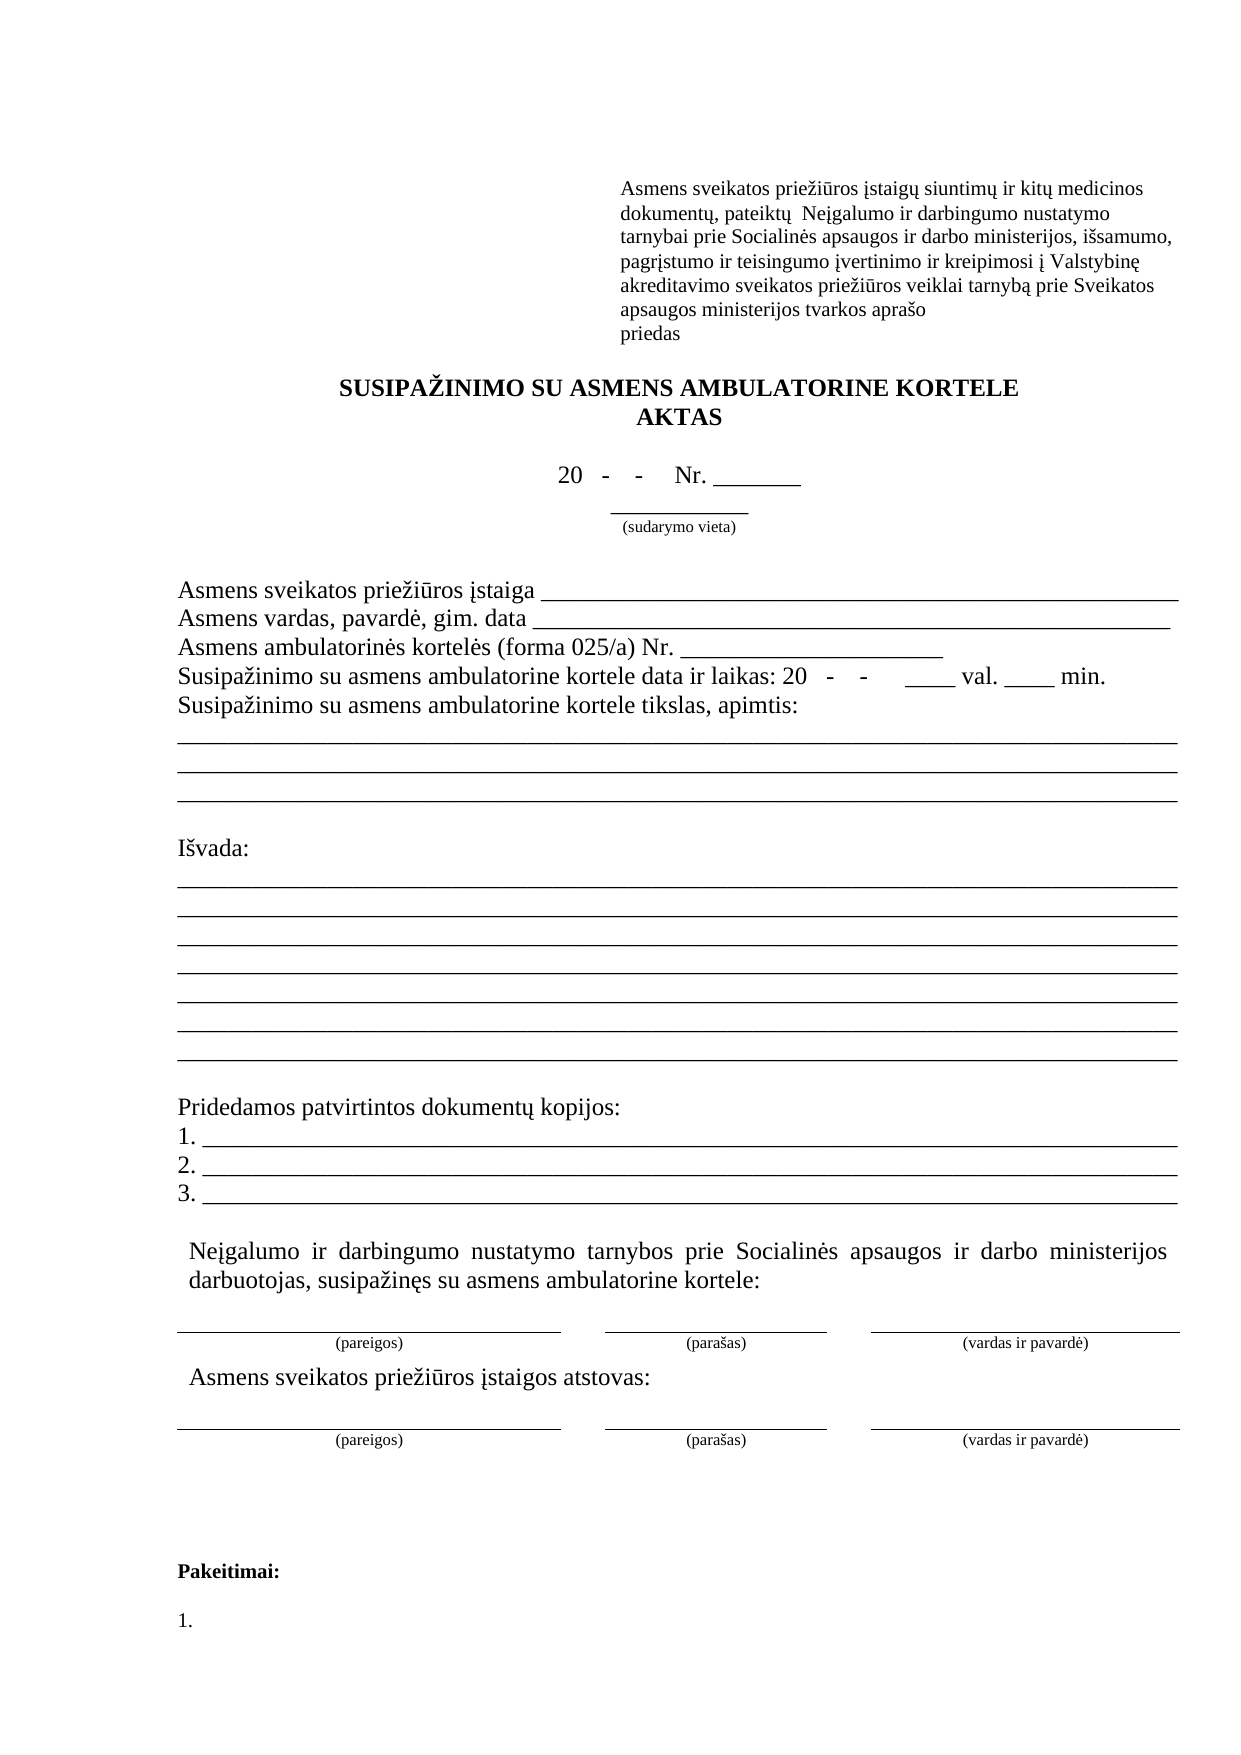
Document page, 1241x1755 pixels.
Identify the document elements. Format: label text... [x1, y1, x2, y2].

table_cell [177, 1294, 561, 1332]
table_cell [827, 1390, 871, 1429]
text AKTAS [177, 402, 1181, 431]
text pagrįstumo ir teisingumo įvertinimo ir kreipimosi į Valstybinę [620, 248, 1181, 273]
text Asmens sveikatos priežiūros įstaigų siuntimų ir kitų medicinos [620, 176, 1181, 200]
text (sudarymo vieta) [177, 517, 1181, 546]
text SUSIPAŽINIMO SU ASMENS AMBULATORINE KORTELE [177, 373, 1181, 402]
table_cell [177, 1390, 561, 1429]
text 3. ______________________________________________________________________________ [177, 1178, 1181, 1207]
table_cell [605, 1390, 827, 1429]
text ________________________________________________________________________________ [177, 920, 1181, 948]
text ________________________________________________________________________________ [177, 718, 1181, 747]
table_cell (parašas) [605, 1430, 827, 1458]
text 2. ______________________________________________________________________________ [177, 1150, 1181, 1178]
table_cell [605, 1294, 827, 1332]
text akreditavimo sveikatos priežiūros veiklai tarnybą prie Sveikatos [620, 273, 1181, 297]
table_cell [561, 1332, 605, 1362]
table_cell [561, 1429, 605, 1458]
table_cell (vardas ir pavardė) [871, 1333, 1180, 1362]
text priedas [620, 321, 1181, 345]
text ________________________________________________________________________________ [177, 948, 1181, 977]
text Asmens sveikatos priežiūros įstaiga ___________________________________________________ [177, 575, 1181, 603]
text ________________________________________________________________________________ [177, 776, 1181, 805]
text Asmens ambulatorinės kortelės (forma 025/a) Nr. _____________________ [177, 632, 1181, 661]
table_header Neįgalumo ir darbingumo nustatymo tarnybos prie Socialinės apsaugos ir darbo ministerijos darbuotojas, susipažinęs su asmens ambulatorine kortele: [177, 1236, 1180, 1293]
text Pakeitimai: [177, 1559, 1181, 1583]
text tarnybai prie Socialinės apsaugos ir darbo ministerijos, išsamumo, [620, 224, 1181, 248]
table_cell Asmens sveikatos priežiūros įstaigos atstovas: [177, 1362, 1180, 1390]
text Susipažinimo su asmens ambulatorine kortele data ir laikas: 20 - - ____ val. ____ min. [177, 661, 1181, 690]
table_cell (pareigos) [177, 1430, 561, 1458]
text Susipažinimo su asmens ambulatorine kortele tikslas, apimtis: [177, 690, 1181, 718]
text Pridedamos patvirtintos dokumentų kopijos: [177, 1092, 1181, 1121]
table_cell (parašas) [605, 1333, 827, 1362]
table_cell [827, 1332, 871, 1362]
text ________________________________________________________________________________ [177, 977, 1181, 1006]
table_cell [827, 1294, 871, 1332]
text ________________________________________________________________________________ [177, 1035, 1181, 1063]
text dokumentų, pateiktų Neįgalumo ir darbingumo nustatymo [620, 200, 1181, 224]
table_cell [561, 1294, 605, 1332]
text ________________________________________________________________________________ [177, 1006, 1181, 1035]
table_cell [561, 1390, 605, 1429]
text 1. [177, 1608, 1181, 1632]
table_cell [871, 1390, 1180, 1429]
table_cell (pareigos) [177, 1333, 561, 1362]
table_cell [827, 1429, 871, 1458]
text ___________ [177, 488, 1181, 517]
text 20 - - Nr. _______ [177, 460, 1181, 488]
text ________________________________________________________________________________ [177, 891, 1181, 920]
text ________________________________________________________________________________ [177, 747, 1181, 776]
text 1. ______________________________________________________________________________ [177, 1121, 1181, 1150]
table_cell [871, 1294, 1180, 1332]
table_cell (vardas ir pavardė) [871, 1430, 1180, 1458]
text apsaugos ministerijos tvarkos aprašo [620, 297, 1181, 321]
text Asmens vardas, pavardė, gim. data ___________________________________________________ [177, 603, 1181, 632]
text Išvada: ________________________________________________________________________________ [177, 833, 1181, 891]
